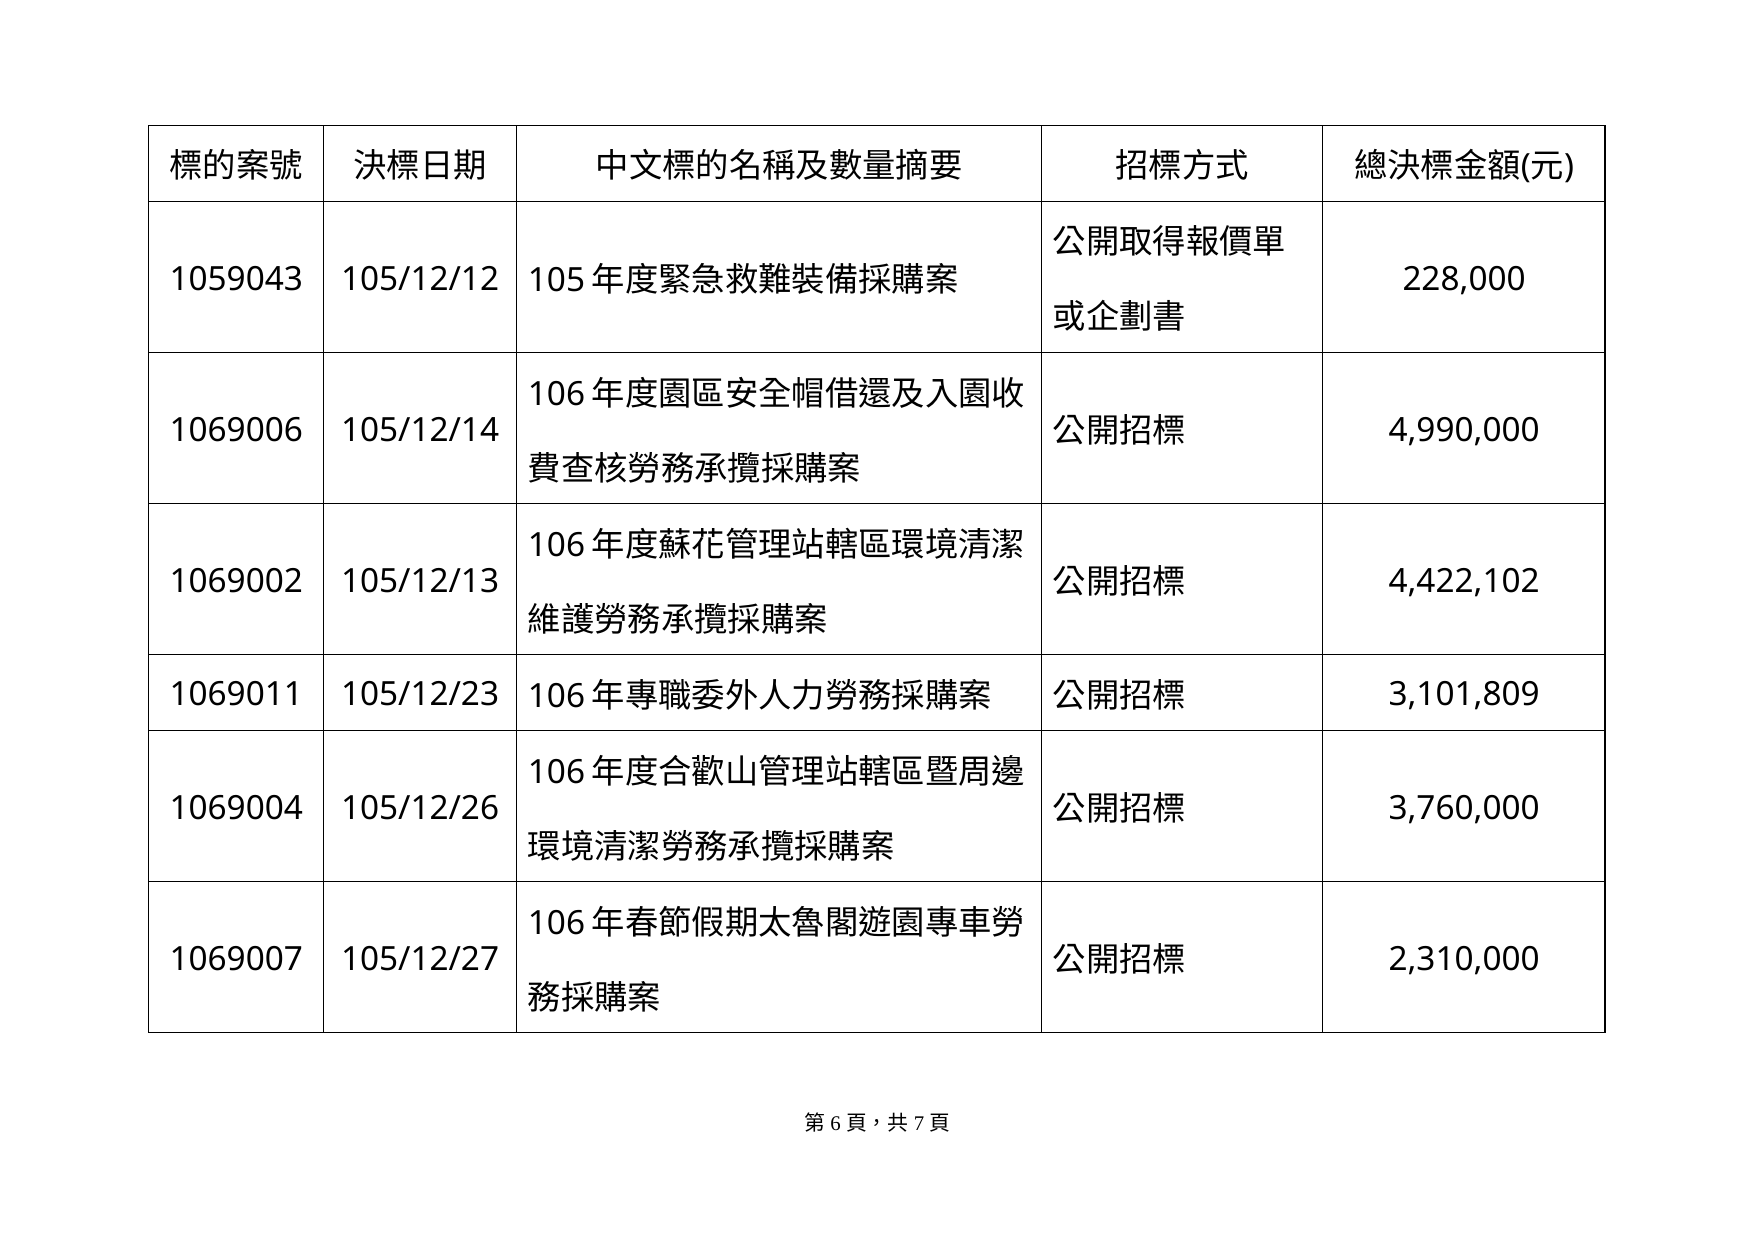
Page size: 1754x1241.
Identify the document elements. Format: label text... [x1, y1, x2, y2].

table_header 招標方式 [1042, 126, 1322, 201]
table_cell 106年度蘇花管理站轄區環境清潔維護勞務承攬採購案 [517, 504, 1041, 654]
table_cell 公開招標 [1042, 655, 1322, 730]
table_cell 公開招標 [1042, 731, 1322, 881]
table_header 中文標的名稱及數量摘要 [517, 126, 1041, 201]
table_header 決標日期 [324, 126, 516, 201]
table_header 標的案號 [149, 126, 323, 201]
table_cell 公開招標 [1042, 882, 1322, 1032]
table_header 總決標金額(元) [1323, 126, 1604, 201]
table_cell 公開取得報價單或企劃書 [1042, 202, 1322, 352]
table_cell 1069004 [149, 731, 323, 881]
table_cell 105年度緊急救難裝備採購案 [517, 202, 1041, 352]
table_cell 4,990,000 [1323, 353, 1604, 503]
table_cell 3,101,809 [1323, 655, 1604, 730]
table_cell 106年度園區安全帽借還及入園收費查核勞務承攬採購案 [517, 353, 1041, 503]
table_cell 1069007 [149, 882, 323, 1032]
table_cell 106年春節假期太魯閣遊園專車勞務採購案 [517, 882, 1041, 1032]
table_cell 2,310,000 [1323, 882, 1604, 1032]
table_cell 1069011 [149, 655, 323, 730]
table_cell 105/12/12 [324, 202, 516, 352]
table_cell 公開招標 [1042, 353, 1322, 503]
table_cell 105/12/14 [324, 353, 516, 503]
table_cell 3,760,000 [1323, 731, 1604, 881]
table_cell 105/12/26 [324, 731, 516, 881]
table_cell 1069002 [149, 504, 323, 654]
table_cell 公開招標 [1042, 504, 1322, 654]
table_cell 1059043 [149, 202, 323, 352]
table_cell 106年專職委外人力勞務採購案 [517, 655, 1041, 730]
table_cell 105/12/27 [324, 882, 516, 1032]
table_cell 105/12/13 [324, 504, 516, 654]
table_cell 4,422,102 [1323, 504, 1604, 654]
table_cell 228,000 [1323, 202, 1604, 352]
table_cell 1069006 [149, 353, 323, 503]
table_cell 106年度合歡山管理站轄區暨周邊環境清潔勞務承攬採購案 [517, 731, 1041, 881]
table_cell 105/12/23 [324, 655, 516, 730]
